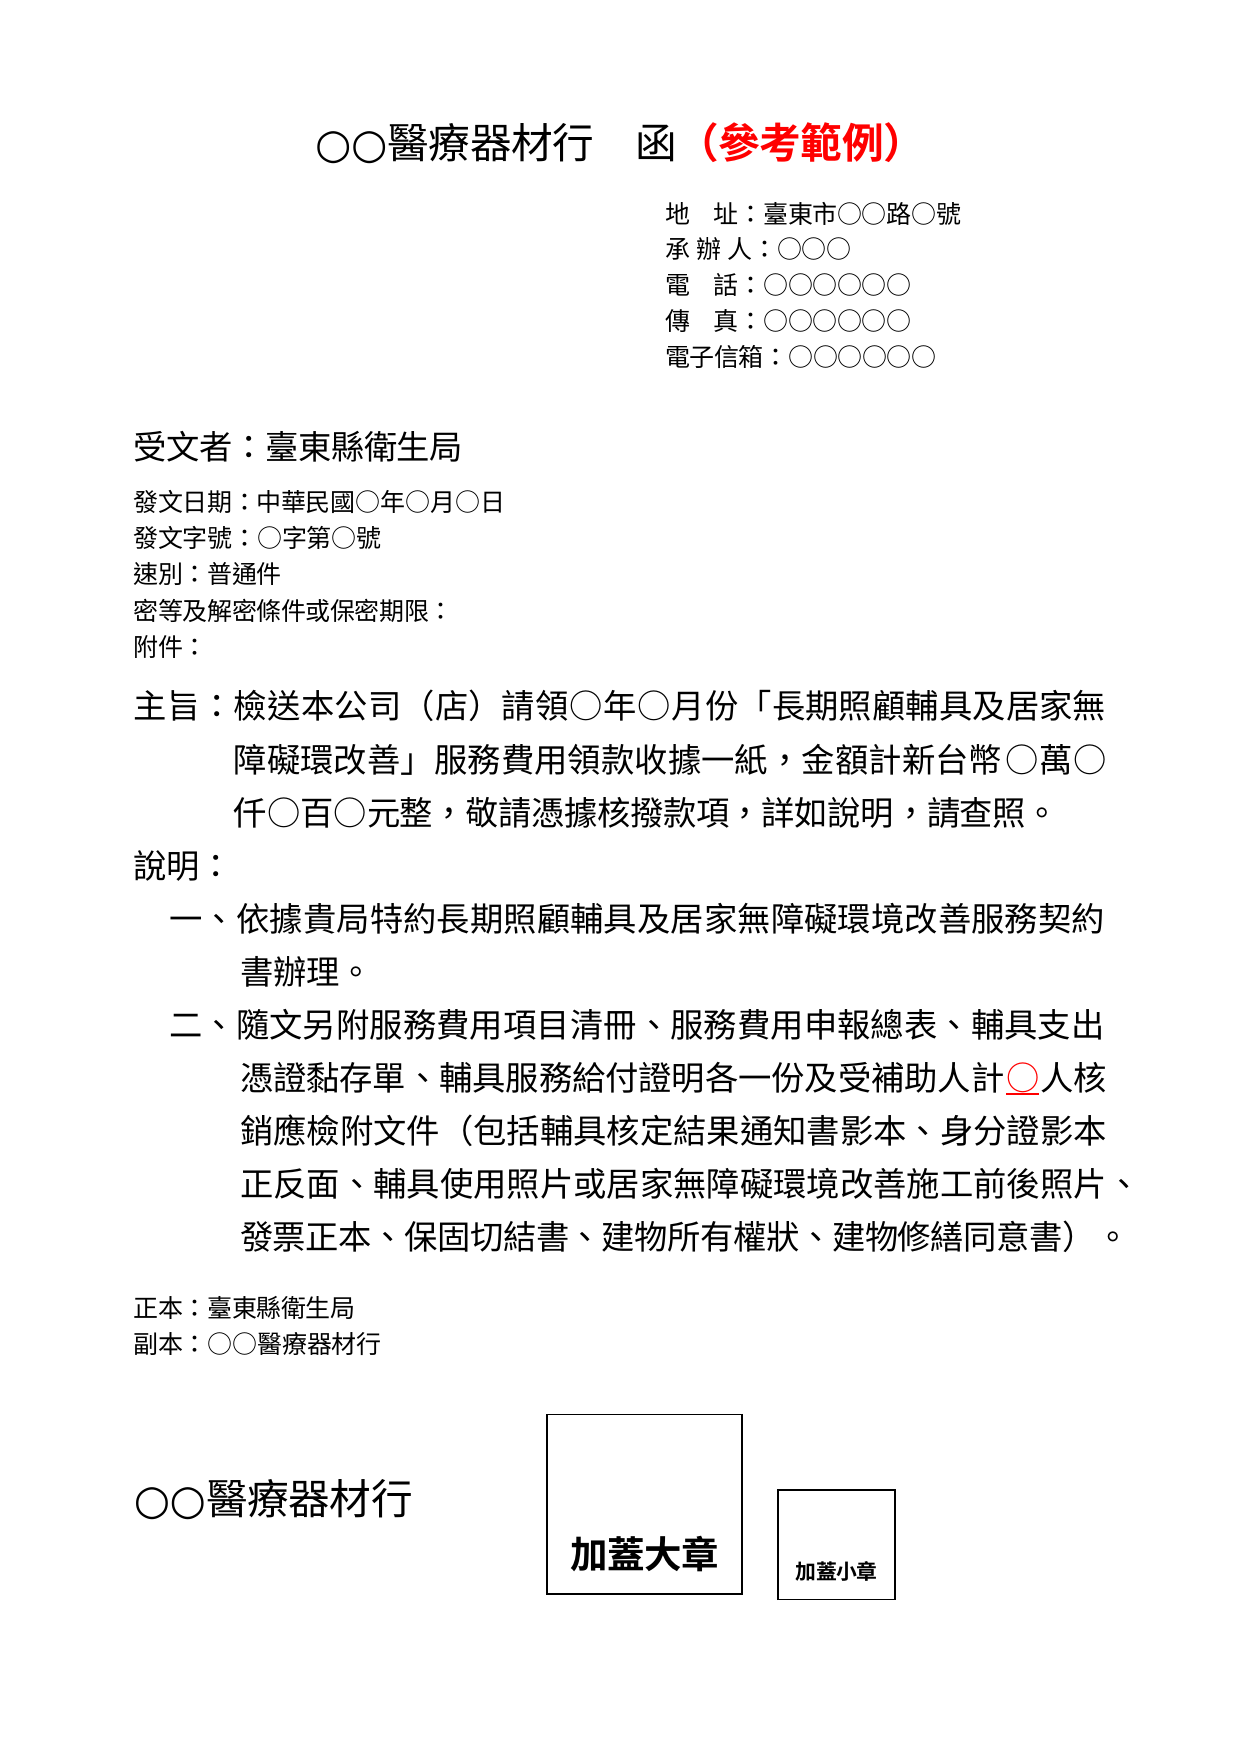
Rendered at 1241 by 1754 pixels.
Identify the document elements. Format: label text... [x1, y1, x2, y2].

text 正本：臺東縣衛生局 [133, 1288, 1107, 1325]
text 主旨：檢送本公司（店）請領○年○月份「長期照顧輔具及居家無障礙環改善」服務費用領款收據一紙，金額計新台幣○萬○仟○百○元整，敬請憑據核撥款項，詳如說明，請查照。 [133, 680, 1107, 834]
text 密等及解密條件或保密期限： [133, 591, 1107, 627]
text 附件： [133, 627, 1107, 664]
text 受文者：臺東縣衛生局 [133, 421, 1107, 469]
text ○○醫療器材行 函（參考範例） [133, 122, 1107, 168]
table_header 地 址：臺東市○○路○號 承 辦 人：○○○ 電 話：○○○○○○ 傳 真：○○○○○○ 電子信箱：○○○○○○ [622, 168, 1108, 373]
text 一、依據貴局特約長期照顧輔具及居家無障礙環境改善服務契約書辦理。 [169, 892, 1107, 994]
text 發文字號：○字第○號 [133, 519, 1107, 555]
text 說明： [133, 839, 1107, 888]
text 速別：普通件 [133, 555, 1107, 591]
text 加蓋大章 [562, 1525, 726, 1579]
text 加蓋小章 [794, 1555, 879, 1585]
table_header [135, 168, 622, 373]
text 發文日期：中華民國○年○月○日 [133, 482, 1107, 519]
table_cell [135, 373, 1108, 400]
text ○○醫療器材行 [133, 1466, 546, 1526]
text 二、隨文另附服務費用項目清冊、服務費用申報總表、輔具支出憑證黏存單、輔具服務給付證明各一份及受補助人計○人核銷應檢附文件（包括輔具核定結果通知書影本、身分證影本正反面、輔具使用照片或居家無障礙環境改善施工前後照片、發票正本、保固切結書、建物所有權狀、建物修繕同意書）。 [169, 998, 1107, 1259]
text [743, 1466, 1107, 1526]
text 副本：○○醫療器材行 [133, 1325, 1107, 1361]
